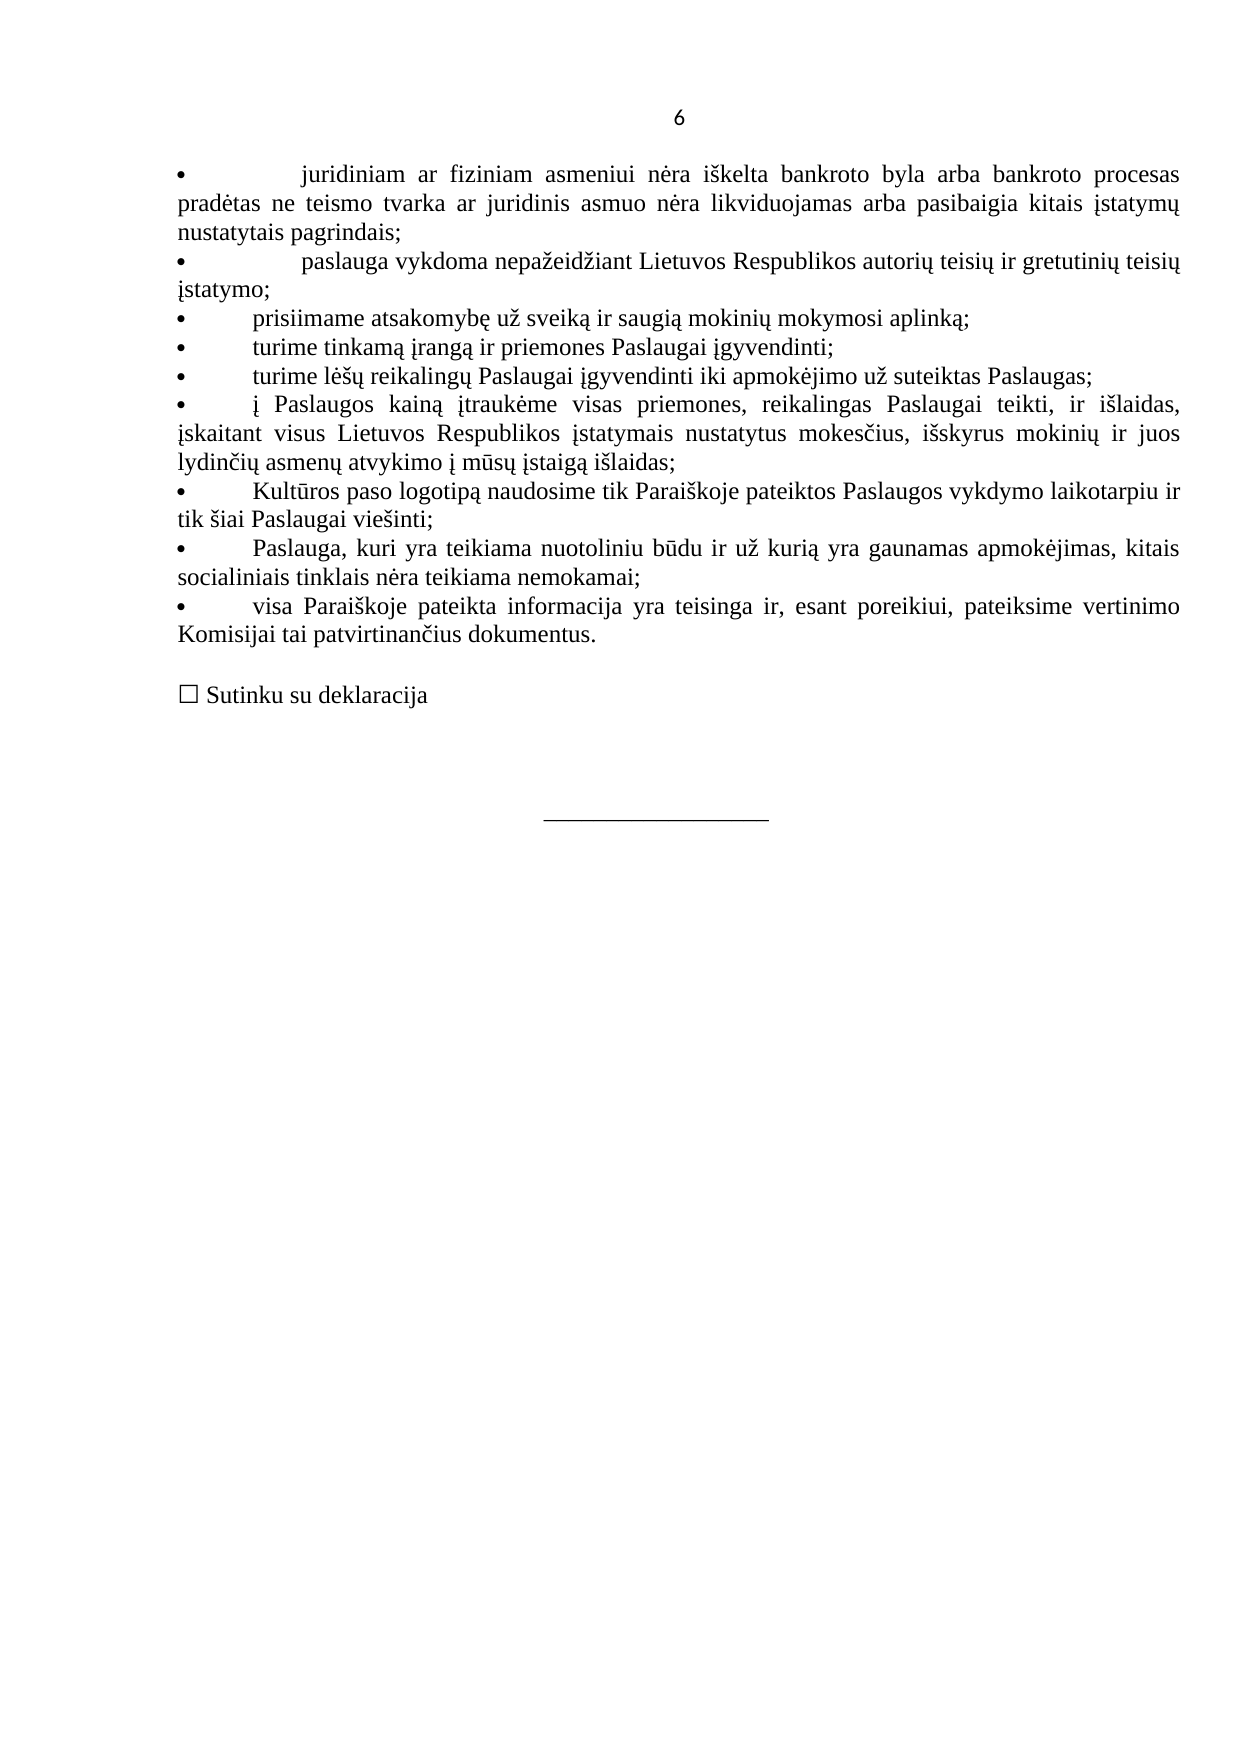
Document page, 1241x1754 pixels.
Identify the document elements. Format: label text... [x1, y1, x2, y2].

text  juridiniam ar fiziniam asmeniui nėra iškelta bankroto byla arba bankroto procesas pradėtas ne teismo tvarka ar juridinis asmuo nėra likviduojamas arba pasibaigia kitais įstatymų nustatytais pagrindais; [177, 159, 1181, 246]
text  paslauga vykdoma nepažeidžiant Lietuvos Respublikos autorių teisių ir gretutinių teisių įstatymo; [177, 246, 1181, 303]
text  turime lėšų reikalingų Paslaugai įgyvendinti iki apmokėjimo už suteiktas Paslaugas; [177, 361, 1181, 389]
text  į Paslaugos kainą įtraukėme visas priemones, reikalingas Paslaugai teikti, ir išlaidas, įskaitant visus Lietuvos Respublikos įstatymais nustatytus mokesčius, išskyrus mokinių ir juos lydinčių asmenų atvykimo į mūsų įstaigą išlaidas; [177, 389, 1181, 476]
text  Paslauga, kuri yra teikiama nuotoliniu būdu ir už kurią yra gaunamas apmokėjimas, kitais socialiniais tinklais nėra teikiama nemokamai; [177, 533, 1181, 591]
text  prisiimame atsakomybę už sveiką ir saugią mokinių mokymosi aplinką; [177, 303, 1181, 332]
text  Kultūros paso logotipą naudosime tik Paraiškoje pateiktos Paslaugos vykdymo laikotarpiu ir tik šiai Paslaugai viešinti; [177, 476, 1181, 533]
text ☐ Sutinku su deklaracija [177, 677, 1181, 711]
text __________________ [177, 796, 1181, 824]
text  visa Paraiškoje pateikta informacija yra teisinga ir, esant poreikiui, pateiksime vertinimo Komisijai tai patvirtinančius dokumentus. [177, 591, 1181, 648]
text  turime tinkamą įrangą ir priemones Paslaugai įgyvendinti; [177, 332, 1181, 361]
